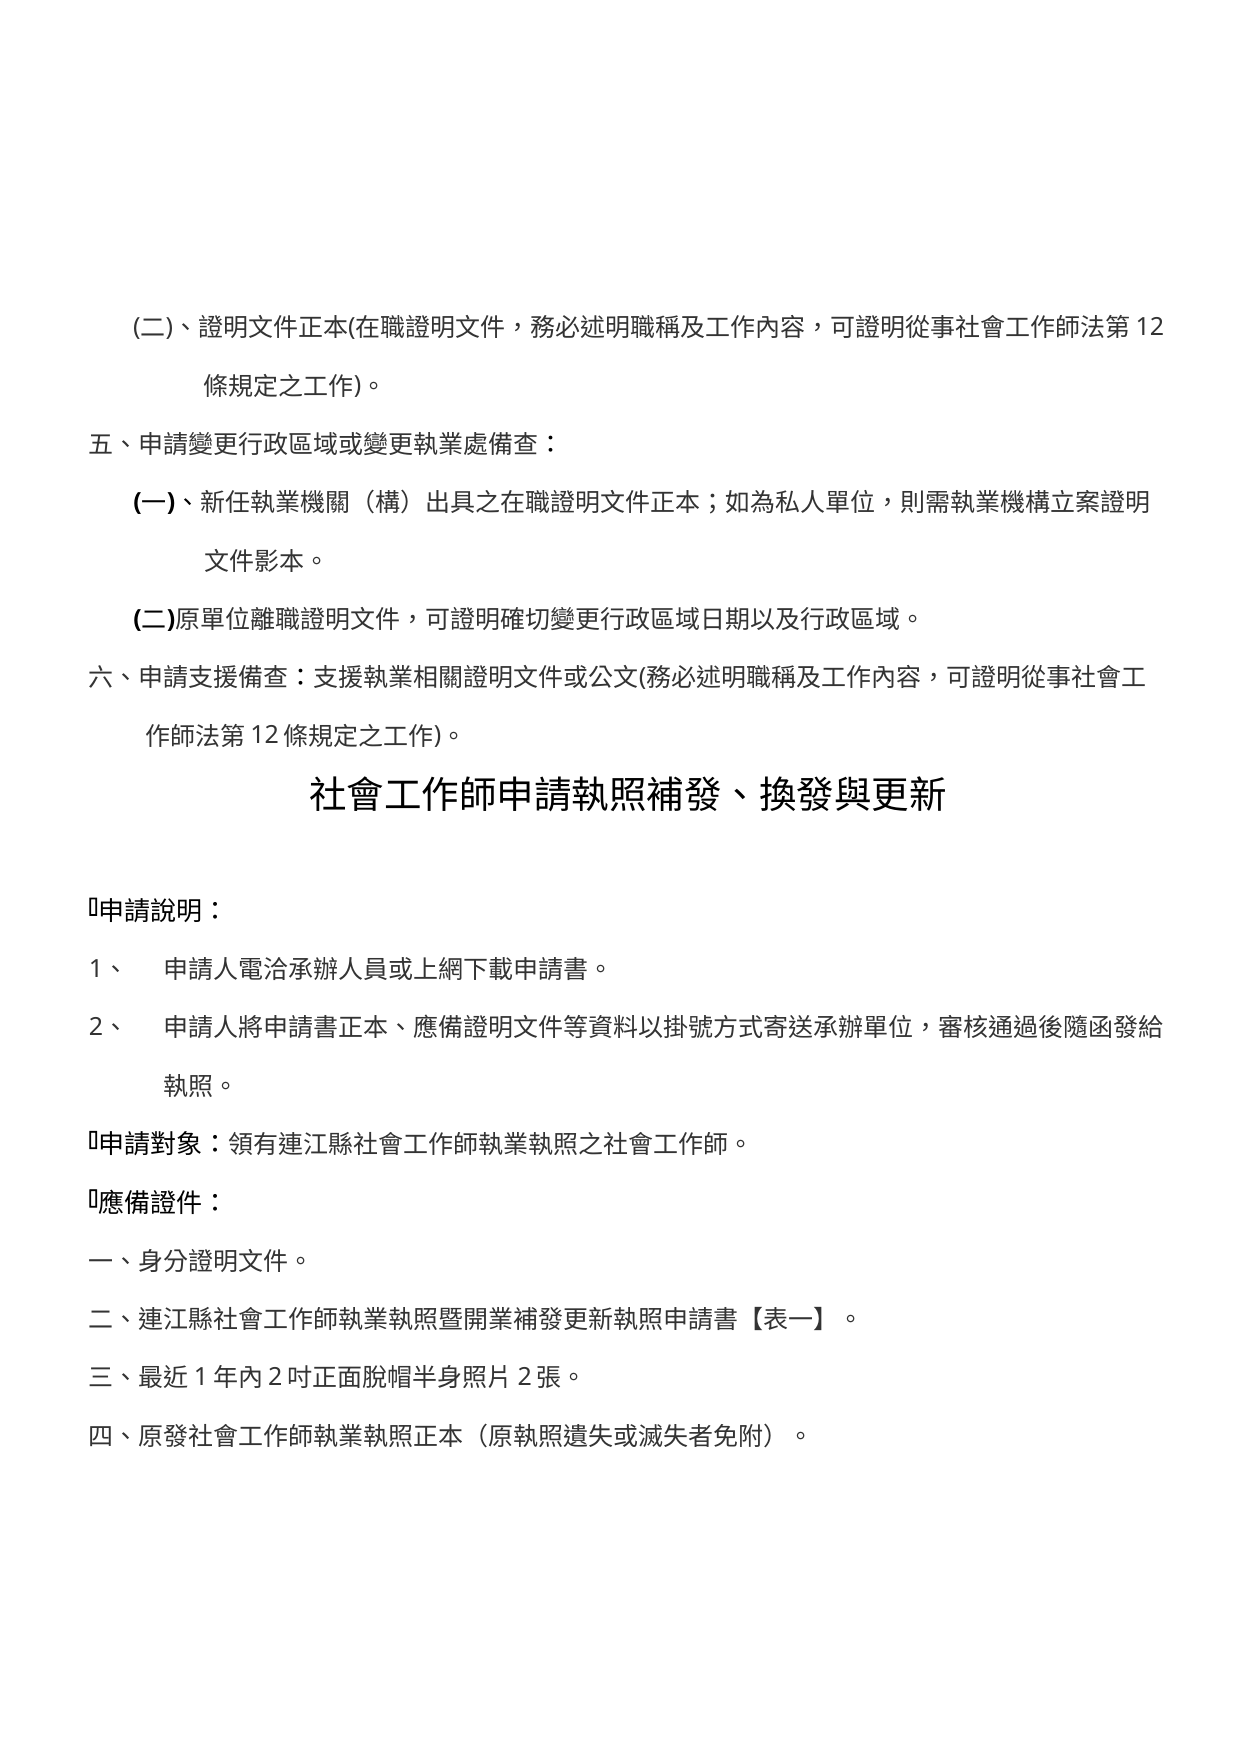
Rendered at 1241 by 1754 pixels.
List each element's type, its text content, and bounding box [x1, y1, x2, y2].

text 應備證件： 一、身分證明文件。 二、連江縣社會工作師執業執照暨開業補發更新執照申請書【表一】。 三、最近1年內2吋正面脫帽半身照片2張。 四、原發社會工作師執業執照正本（原執照遺失或滅失者免附）。 [89, 1161, 1167, 1453]
text (二)原單位離職證明文件，可證明確切變更行政區域日期以及行政區域。 [133, 578, 1167, 636]
text 社會工作師申請執照補發、換發與更新 [89, 753, 1167, 811]
text (二)、證明文件正本(在職證明文件，務必述明職稱及工作內容，可證明從事社會工作師法第12條規定之工作)。 [133, 286, 1167, 403]
list 申請人電洽承辦人員或上網下載申請書。 [89, 928, 1167, 986]
text (一)、新任執業機關（構）出具之在職證明文件正本；如為私人單位，則需執業機構立案證明文件影本。 [133, 461, 1167, 578]
text 申請對象：領有連江縣社會工作師執業執照之社會工作師。 [89, 1103, 1167, 1161]
text 六、申請支援備查：支援執業相關證明文件或公文(務必述明職稱及工作內容，可證明從事社會工作師法第12條規定之工作)。 [89, 636, 1167, 753]
list 申請人將申請書正本、應備證明文件等資料以掛號方式寄送承辦單位，審核通過後隨函發給執照。 [89, 986, 1167, 1103]
text 申請說明： [89, 869, 1167, 928]
text 五、申請變更行政區域或變更執業處備查： [89, 403, 1167, 461]
